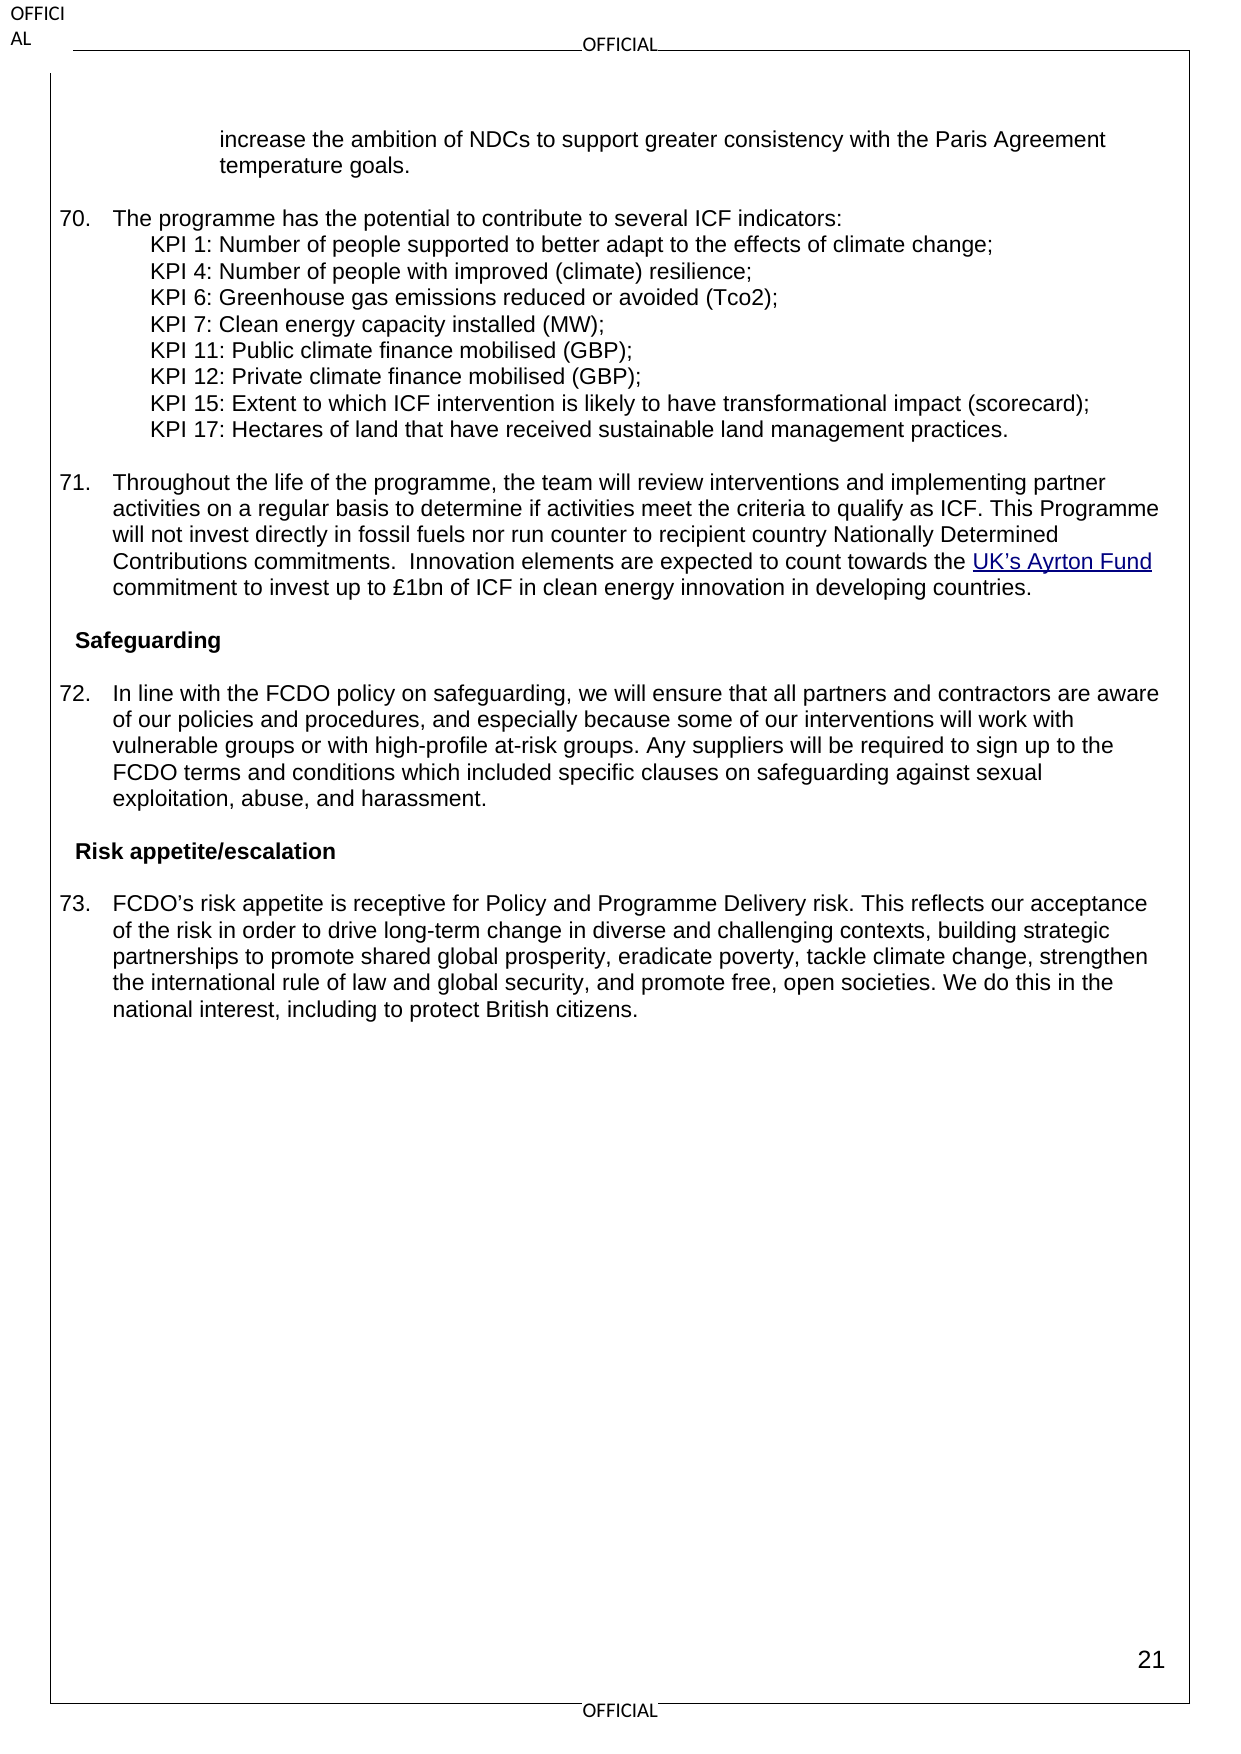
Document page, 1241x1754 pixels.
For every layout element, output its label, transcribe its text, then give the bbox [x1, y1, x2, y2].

text KPI 6: Greenhouse gas emissions reduced or avoided (Tco2); [150, 284, 1165, 311]
text KPI 17: Hectares of land that have received sustainable land management practices. [150, 416, 1165, 442]
list increase the ambition of NDCs to support greater consistency with the Paris Agreement temperature goals. [182, 126, 1165, 179]
list FCDO’s risk appetite is receptive for Policy and Programme Delivery risk. This reflects our acceptance of the risk in order to drive long-term change in diverse and challenging contexts, building strategic partnerships to promote shared global prosperity, eradicate poverty, tackle climate change, strengthen the international rule of law and global security, and promote free, open societies. We do this in the national interest, including to protect British citizens. [75, 890, 1165, 1022]
text Risk appetite/escalation [75, 838, 1165, 864]
list In line with the FCDO policy on safeguarding, we will ensure that all partners and contractors are aware of our policies and procedures, and especially because some of our interventions will work with vulnerable groups or with high-profile at-risk groups. Any suppliers will be required to sign up to the FCDO terms and conditions which included specific clauses on safeguarding against sexual exploitation, abuse, and harassment. [75, 679, 1165, 811]
text KPI 11: Public climate finance mobilised (GBP); [150, 337, 1165, 363]
list Throughout the life of the programme, the team will review interventions and implementing partner activities on a regular basis to determine if activities meet the criteria to qualify as ICF. This Programme will not invest directly in fossil fuels nor run counter to recipient country Nationally Determined Contributions commitments. Innovation elements are expected to count towards the UK’s Ayrton Fund commitment to invest up to £1bn of ICF in clean energy innovation in developing countries. [75, 469, 1165, 600]
text Safeguarding [75, 627, 1165, 653]
list The programme has the potential to contribute to several ICF indicators: [75, 205, 1165, 231]
text KPI 7: Clean energy capacity installed (MW); [150, 311, 1165, 337]
text KPI 1: Number of people supported to better adapt to the effects of climate change; [150, 231, 1165, 258]
text KPI 15: Extent to which ICF intervention is likely to have transformational impact (scorecard); [150, 389, 1165, 416]
text KPI 4: Number of people with improved (climate) resilience; [150, 258, 1165, 284]
text KPI 12: Private climate finance mobilised (GBP); [150, 363, 1165, 389]
